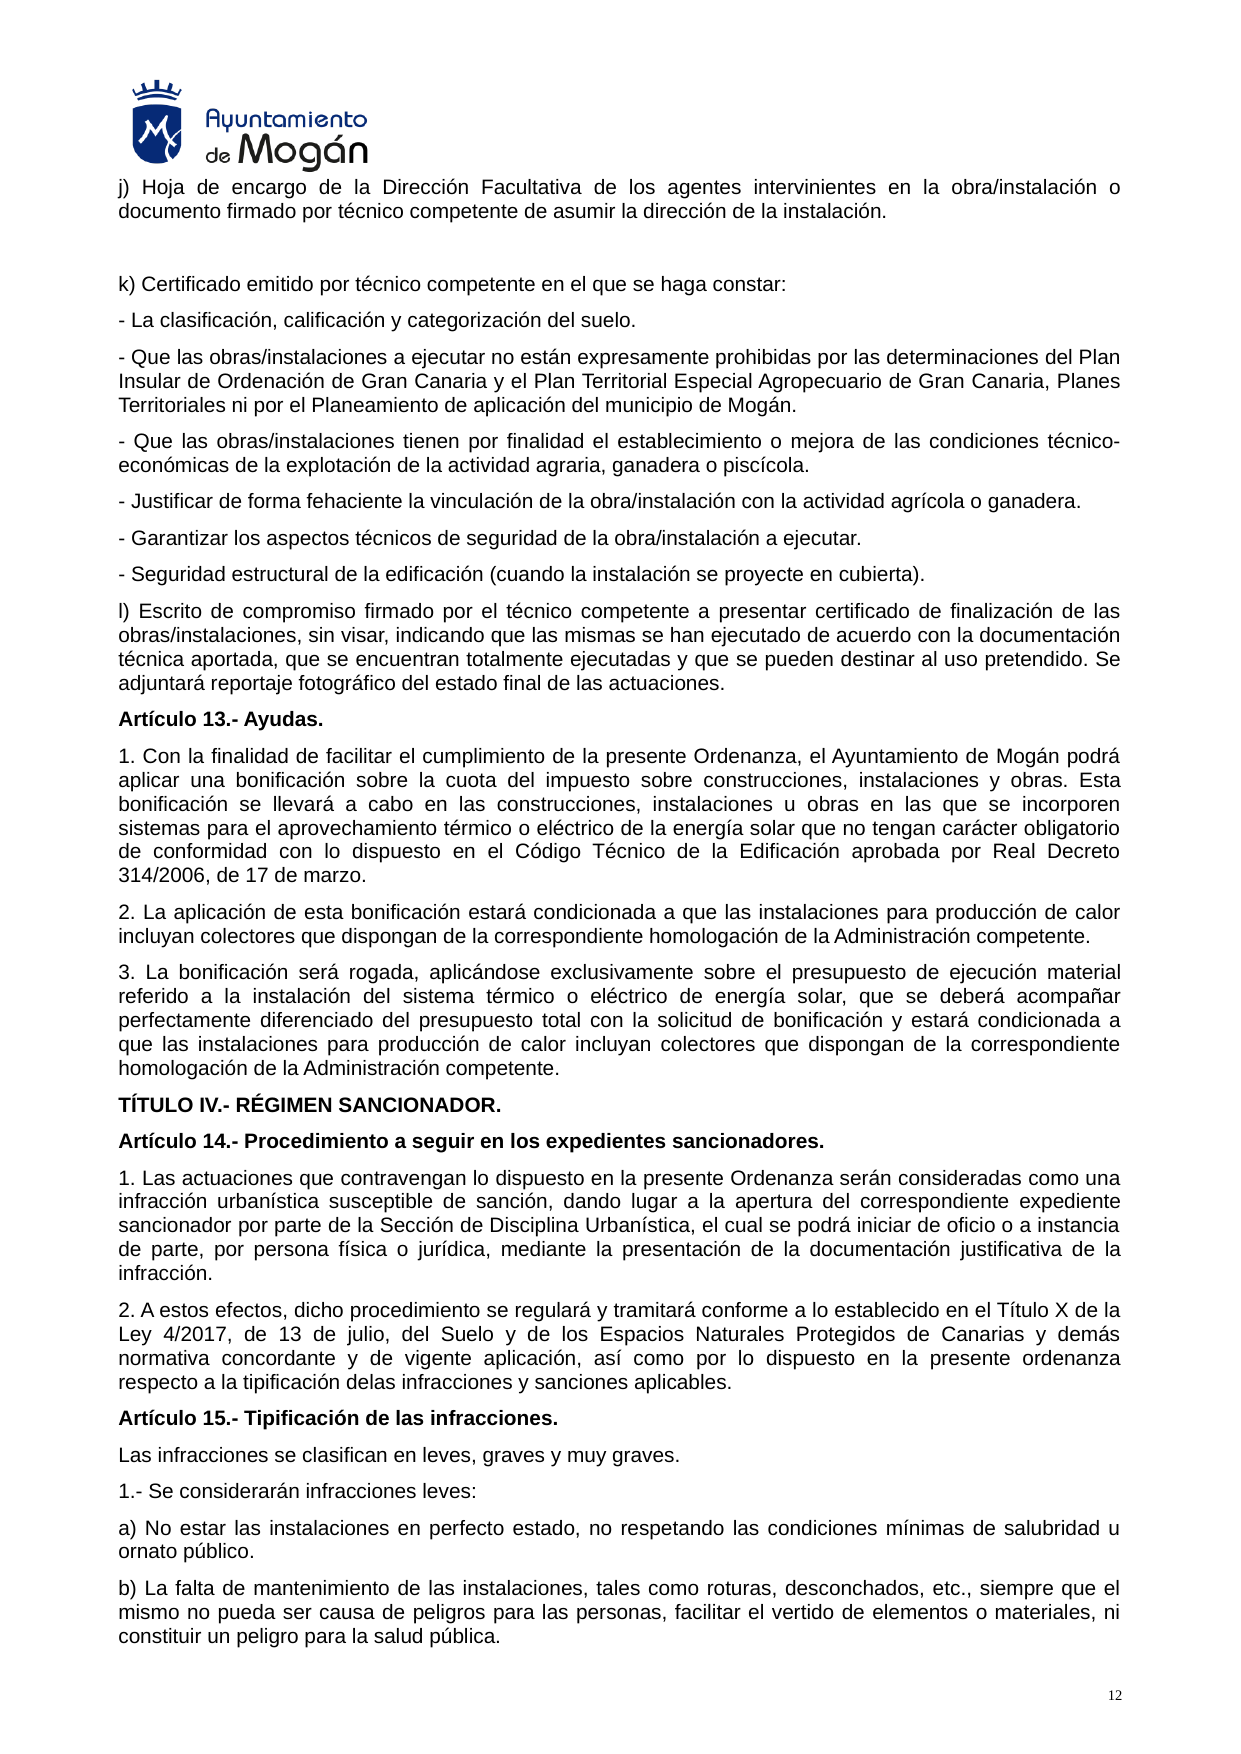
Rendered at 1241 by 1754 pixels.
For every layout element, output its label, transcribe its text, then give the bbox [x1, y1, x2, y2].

text Artículo 13.- Ayudas. [118, 707, 1122, 731]
text 1.- Se considerarán infracciones leves: [118, 1479, 1122, 1503]
text k) Certificado emitido por técnico competente en el que se haga constar: [118, 272, 1122, 296]
text j) Hoja de encargo de la Dirección Facultativa de los agentes intervinientes en la obra/instalación o documento firmado por técnico competente de asumir la dirección de la instalación. [118, 175, 1122, 223]
text TÍTULO IV.- RÉGIMEN SANCIONADOR. [118, 1092, 1122, 1116]
text b) La falta de mantenimiento de las instalaciones, tales como roturas, desconchados, etc., siempre que el mismo no pueda ser causa de peligros para las personas, facilitar el vertido de elementos o materiales, ni constituir un peligro para la salud pública. [118, 1576, 1122, 1648]
text - Seguridad estructural de la edificación (cuando la instalación se proyecte en cubierta). [118, 562, 1122, 586]
text Las infracciones se clasifican en leves, graves y muy graves. [118, 1442, 1122, 1466]
text 2. A estos efectos, dicho procedimiento se regulará y tramitará conforme a lo establecido en el Título X de la Ley 4/2017, de 13 de julio, del Suelo y de los Espacios Naturales Protegidos de Canarias y demás normativa concordante y de vigente aplicación, así como por lo dispuesto en la presente ordenanza respecto a la tipificación delas infracciones y sanciones aplicables. [118, 1298, 1122, 1393]
text - Que las obras/instalaciones tienen por finalidad el establecimiento o mejora de las condiciones técnico-económicas de la explotación de la actividad agraria, ganadera o piscícola. [118, 429, 1122, 477]
text l) Escrito de compromiso firmado por el técnico competente a presentar certificado de finalización de las obras/instalaciones, sin visar, indicando que las mismas se han ejecutado de acuerdo con la documentación técnica aportada, que se encuentran totalmente ejecutadas y que se pueden destinar al uso pretendido. Se adjuntará reportaje fotográfico del estado final de las actuaciones. [118, 599, 1122, 694]
text Artículo 15.- Tipificación de las infracciones. [118, 1406, 1122, 1430]
text - Que las obras/instalaciones a ejecutar no están expresamente prohibidas por las determinaciones del Plan Insular de Ordenación de Gran Canaria y el Plan Territorial Especial Agropecuario de Gran Canaria, Planes Territoriales ni por el Planeamiento de aplicación del municipio de Mogán. [118, 344, 1122, 416]
text 2. La aplicación de esta bonificación estará condicionada a que las instalaciones para producción de calor incluyan colectores que dispongan de la correspondiente homologación de la Administración competente. [118, 900, 1122, 948]
text Artículo 14.- Procedimiento a seguir en los expedientes sancionadores. [118, 1129, 1122, 1153]
text a) No estar las instalaciones en perfecto estado, no respetando las condiciones mínimas de salubridad u ornato público. [118, 1515, 1122, 1563]
picture [117, 58, 385, 190]
text - Garantizar los aspectos técnicos de seguridad de la obra/instalación a ejecutar. [118, 526, 1122, 550]
text - Justificar de forma fehaciente la vinculación de la obra/instalación con la actividad agrícola o ganadera. [118, 489, 1122, 513]
text 1. Con la finalidad de facilitar el cumplimiento de la presente Ordenanza, el Ayuntamiento de Mogán podrá aplicar una bonificación sobre la cuota del impuesto sobre construcciones, instalaciones y obras. Esta bonificación se llevará a cabo en las construcciones, instalaciones u obras en las que se incorporen sistemas para el aprovechamiento térmico o eléctrico de la energía solar que no tengan carácter obligatorio de conformidad con lo dispuesto en el Código Técnico de la Edificación aprobada por Real Decreto 314/2006, de 17 de marzo. [118, 743, 1122, 887]
text 3. La bonificación será rogada, aplicándose exclusivamente sobre el presupuesto de ejecución material referido a la instalación del sistema térmico o eléctrico de energía solar, que se deberá acompañar perfectamente diferenciado del presupuesto total con la solicitud de bonificación y estará condicionada a que las instalaciones para producción de calor incluyan colectores que dispongan de la correspondiente homologación de la Administración competente. [118, 960, 1122, 1080]
text - La clasificación, calificación y categorización del suelo. [118, 308, 1122, 332]
text 1. Las actuaciones que contravengan lo dispuesto en la presente Ordenanza serán consideradas como una infracción urbanística susceptible de sanción, dando lugar a la apertura del correspondiente expediente sancionador por parte de la Sección de Disciplina Urbanística, el cual se podrá iniciar de oficio o a instancia de parte, por persona física o jurídica, mediante la presentación de la documentación justificativa de la infracción. [118, 1165, 1122, 1285]
